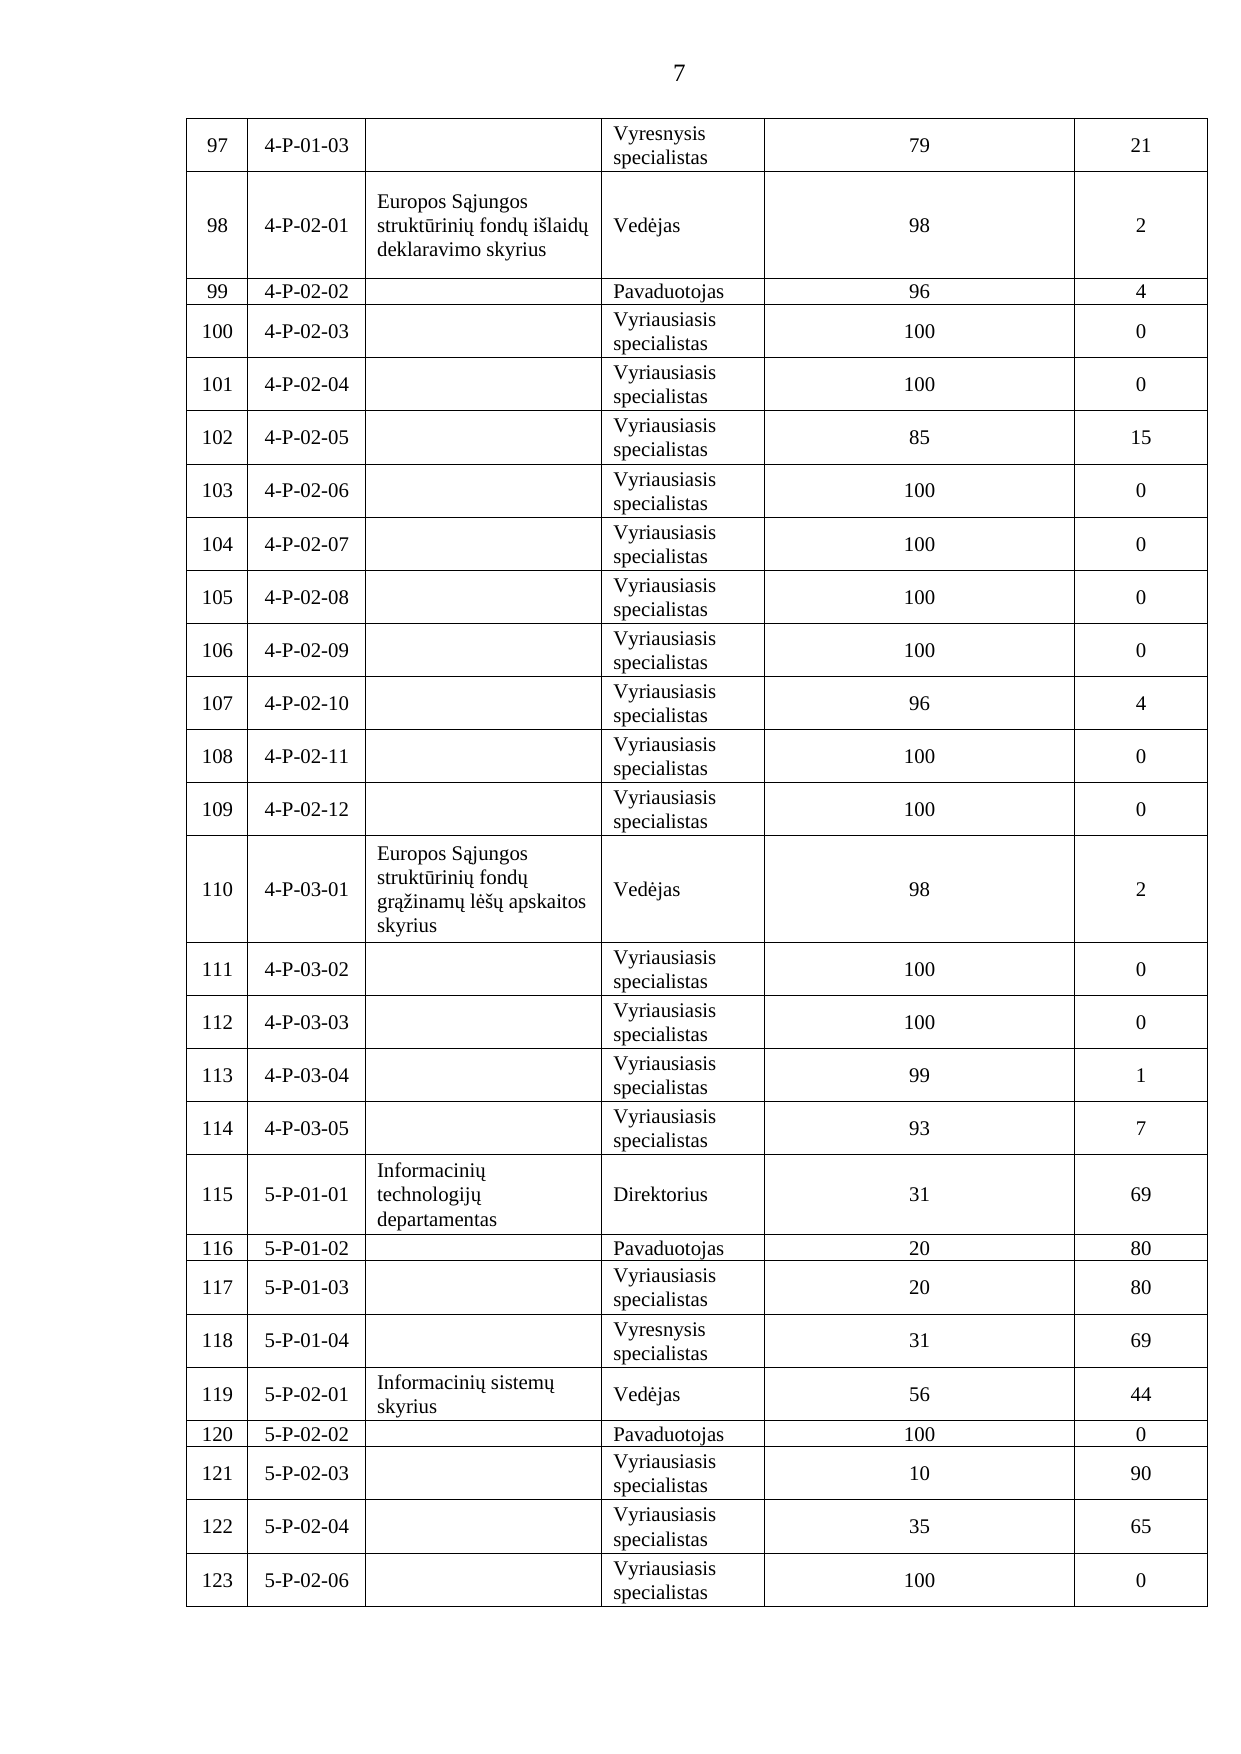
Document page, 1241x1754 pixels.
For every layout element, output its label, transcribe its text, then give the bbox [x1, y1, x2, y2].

table_cell 2 [1075, 836, 1207, 942]
table_cell Pavaduotojas [602, 279, 764, 304]
table_cell 101 [187, 358, 247, 410]
table_cell 31 [765, 1155, 1074, 1234]
table_cell [366, 943, 601, 995]
table_cell 4 [1075, 677, 1207, 729]
table_cell 99 [187, 279, 247, 304]
table_cell 65 [1075, 1500, 1207, 1552]
table_cell 98 [187, 172, 247, 277]
table_cell 100 [765, 571, 1074, 623]
table_cell 4-P-02-11 [248, 730, 365, 782]
table_cell 98 [765, 172, 1074, 277]
table_cell [366, 1049, 601, 1101]
table_cell 5-P-02-03 [248, 1447, 365, 1499]
table_cell Vyriausiasis specialistas [602, 624, 764, 676]
table_cell Vyriausiasis specialistas [602, 1447, 764, 1499]
table_cell Vyriausiasis specialistas [602, 1049, 764, 1101]
table_cell [366, 411, 601, 463]
table_cell 97 [187, 119, 247, 171]
table_cell 4-P-02-01 [248, 172, 365, 277]
table_cell 100 [765, 518, 1074, 570]
table_cell [366, 1554, 601, 1606]
table_cell 106 [187, 624, 247, 676]
table_cell 100 [765, 996, 1074, 1048]
table_cell 0 [1075, 730, 1207, 782]
table_cell 4-P-02-09 [248, 624, 365, 676]
table_cell 85 [765, 411, 1074, 463]
table_cell Pavaduotojas [602, 1421, 764, 1446]
table_cell 0 [1075, 783, 1207, 835]
table_cell 0 [1075, 465, 1207, 517]
table_cell 104 [187, 518, 247, 570]
table_cell 0 [1075, 624, 1207, 676]
table_cell 4-P-02-03 [248, 305, 365, 357]
table_cell Vyriausiasis specialistas [602, 1261, 764, 1313]
table_cell 5-P-01-03 [248, 1261, 365, 1313]
table_cell 1 [1075, 1049, 1207, 1101]
table_cell [366, 1447, 601, 1499]
table_cell [366, 996, 601, 1048]
table_cell Vedėjas [602, 1368, 764, 1420]
table_cell Vyriausiasis specialistas [602, 358, 764, 410]
table_cell Vedėjas [602, 172, 764, 277]
table_cell [366, 305, 601, 357]
table_cell 69 [1075, 1315, 1207, 1367]
table_cell 56 [765, 1368, 1074, 1420]
table_cell 10 [765, 1447, 1074, 1499]
table_cell 0 [1075, 1554, 1207, 1606]
table_cell 100 [765, 358, 1074, 410]
table_cell Vyriausiasis specialistas [602, 1554, 764, 1606]
table_cell 108 [187, 730, 247, 782]
table_cell 98 [765, 836, 1074, 942]
table_cell 110 [187, 836, 247, 942]
table_cell 4-P-02-05 [248, 411, 365, 463]
table_cell 4-P-02-08 [248, 571, 365, 623]
table_cell Vyriausiasis specialistas [602, 411, 764, 463]
table_cell 2 [1075, 172, 1207, 277]
table_cell Vyriausiasis specialistas [602, 1102, 764, 1154]
table_cell Europos Sąjungos struktūrinių fondų grąžinamų lėšų apskaitos skyrius [366, 836, 601, 942]
table_cell 96 [765, 677, 1074, 729]
table_cell [366, 1235, 601, 1260]
table_cell Vyresnysis specialistas [602, 119, 764, 171]
table_cell 5-P-02-02 [248, 1421, 365, 1446]
table_cell 113 [187, 1049, 247, 1101]
table_cell 4-P-03-03 [248, 996, 365, 1048]
table_cell 4-P-02-06 [248, 465, 365, 517]
table_cell [366, 677, 601, 729]
table_cell 21 [1075, 119, 1207, 171]
table_cell 107 [187, 677, 247, 729]
table_cell Vyriausiasis specialistas [602, 730, 764, 782]
table_cell 119 [187, 1368, 247, 1420]
table_cell 121 [187, 1447, 247, 1499]
table_cell 5-P-01-04 [248, 1315, 365, 1367]
table_cell 80 [1075, 1261, 1207, 1313]
table_cell 102 [187, 411, 247, 463]
table_cell Vyriausiasis specialistas [602, 677, 764, 729]
table_cell 0 [1075, 571, 1207, 623]
table_cell [366, 119, 601, 171]
table_cell 115 [187, 1155, 247, 1234]
table_cell [366, 1500, 601, 1552]
table_cell Vyriausiasis specialistas [602, 571, 764, 623]
table_cell Direktorius [602, 1155, 764, 1234]
table_cell 4-P-01-03 [248, 119, 365, 171]
table_cell 114 [187, 1102, 247, 1154]
table_cell 4-P-02-02 [248, 279, 365, 304]
table_cell [366, 279, 601, 304]
table_cell 79 [765, 119, 1074, 171]
table_cell 4 [1075, 279, 1207, 304]
table_cell 100 [765, 943, 1074, 995]
table_cell 4-P-02-12 [248, 783, 365, 835]
table_cell 35 [765, 1500, 1074, 1552]
table_cell 0 [1075, 305, 1207, 357]
table_cell Informacinių sistemų skyrius [366, 1368, 601, 1420]
table_cell Vyriausiasis specialistas [602, 996, 764, 1048]
table_cell 100 [765, 1421, 1074, 1446]
table_cell 69 [1075, 1155, 1207, 1234]
table_cell 5-P-02-04 [248, 1500, 365, 1552]
table_cell Vedėjas [602, 836, 764, 942]
table_cell 15 [1075, 411, 1207, 463]
table_cell 20 [765, 1235, 1074, 1260]
table_cell [366, 1102, 601, 1154]
table_cell 0 [1075, 1421, 1207, 1446]
table_cell Vyriausiasis specialistas [602, 305, 764, 357]
table_cell 100 [765, 783, 1074, 835]
table_cell 103 [187, 465, 247, 517]
table_cell 116 [187, 1235, 247, 1260]
table_cell 109 [187, 783, 247, 835]
table_cell 5-P-02-01 [248, 1368, 365, 1420]
table_cell 100 [765, 1554, 1074, 1606]
table_cell 0 [1075, 358, 1207, 410]
table_cell Vyriausiasis specialistas [602, 465, 764, 517]
table_cell 100 [765, 730, 1074, 782]
table_cell [366, 465, 601, 517]
table_cell 0 [1075, 518, 1207, 570]
table_cell Vyriausiasis specialistas [602, 518, 764, 570]
table_cell [366, 1421, 601, 1446]
table_cell [366, 624, 601, 676]
table_cell 112 [187, 996, 247, 1048]
table_cell 96 [765, 279, 1074, 304]
table_cell 93 [765, 1102, 1074, 1154]
table_cell 80 [1075, 1235, 1207, 1260]
table_cell 5-P-02-06 [248, 1554, 365, 1606]
table_cell 7 [1075, 1102, 1207, 1154]
table_cell Europos Sąjungos struktūrinių fondų išlaidų deklaravimo skyrius [366, 172, 601, 277]
table_cell 100 [187, 305, 247, 357]
table_cell 118 [187, 1315, 247, 1367]
table_cell 100 [765, 465, 1074, 517]
table_cell 100 [765, 305, 1074, 357]
table_cell [366, 1315, 601, 1367]
table_cell 0 [1075, 996, 1207, 1048]
table_cell [366, 518, 601, 570]
table_cell 4-P-03-02 [248, 943, 365, 995]
table_cell 31 [765, 1315, 1074, 1367]
table_cell Vyriausiasis specialistas [602, 943, 764, 995]
table_cell 4-P-03-01 [248, 836, 365, 942]
table_cell 5-P-01-01 [248, 1155, 365, 1234]
table_cell 123 [187, 1554, 247, 1606]
table_cell 111 [187, 943, 247, 995]
table_cell [366, 1261, 601, 1313]
table_cell Informacinių technologijų departamentas [366, 1155, 601, 1234]
table_cell 117 [187, 1261, 247, 1313]
table_cell Vyresnysis specialistas [602, 1315, 764, 1367]
table_cell 44 [1075, 1368, 1207, 1420]
table_cell 0 [1075, 943, 1207, 995]
table_cell 4-P-02-10 [248, 677, 365, 729]
table_cell [366, 571, 601, 623]
table_cell Vyriausiasis specialistas [602, 783, 764, 835]
table_cell 4-P-02-07 [248, 518, 365, 570]
table_cell 120 [187, 1421, 247, 1446]
table_cell 90 [1075, 1447, 1207, 1499]
table_cell 99 [765, 1049, 1074, 1101]
table_cell [366, 358, 601, 410]
table_cell Pavaduotojas [602, 1235, 764, 1260]
table_cell 105 [187, 571, 247, 623]
table_cell 4-P-02-04 [248, 358, 365, 410]
table_cell 100 [765, 624, 1074, 676]
table_cell Vyriausiasis specialistas [602, 1500, 764, 1552]
table_cell 5-P-01-02 [248, 1235, 365, 1260]
table_cell 4-P-03-04 [248, 1049, 365, 1101]
table_cell 4-P-03-05 [248, 1102, 365, 1154]
table_cell 122 [187, 1500, 247, 1552]
table_cell [366, 783, 601, 835]
table_cell [366, 730, 601, 782]
table_cell 20 [765, 1261, 1074, 1313]
